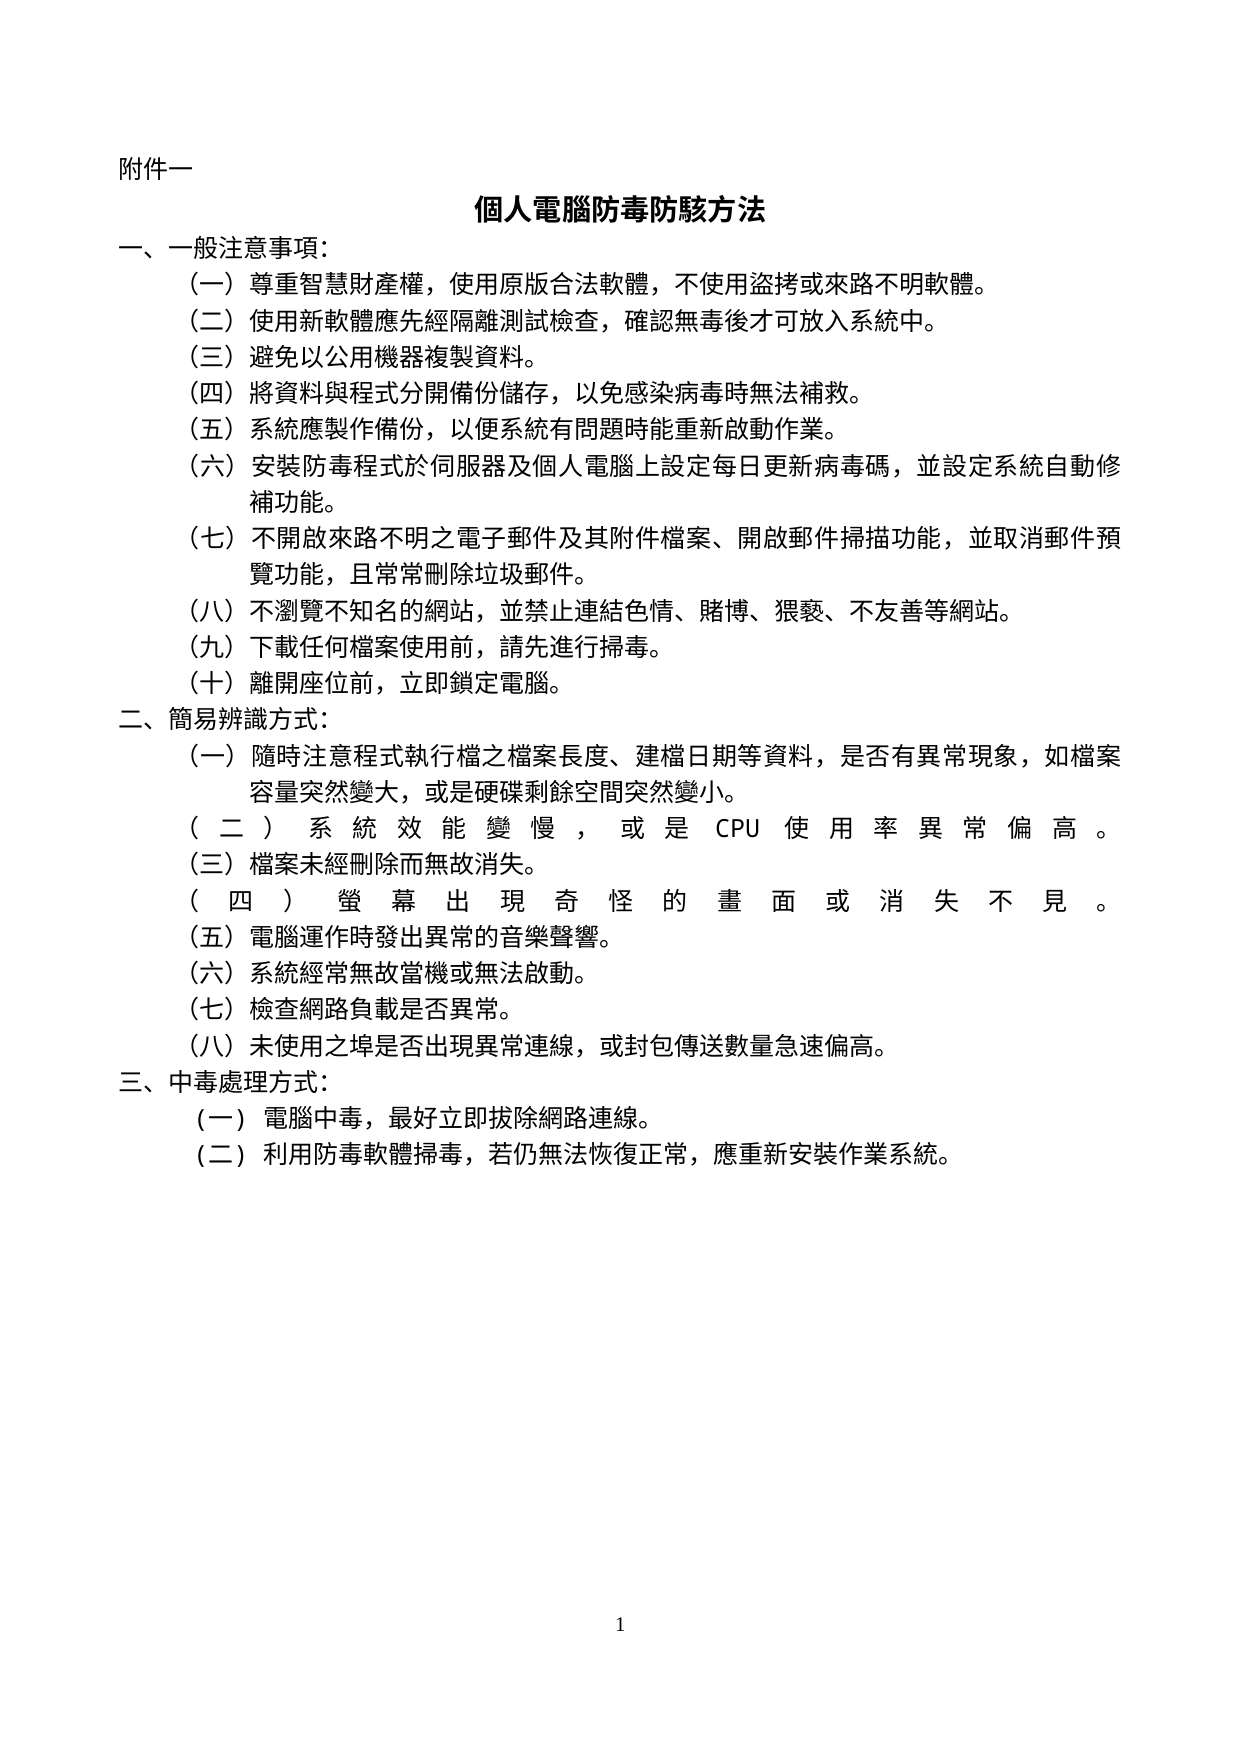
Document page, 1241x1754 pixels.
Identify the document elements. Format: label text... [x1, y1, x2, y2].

text （八）不瀏覽不知名的網站，並禁止連結色情、賭博、猥褻、不友善等網站。 [174, 591, 1122, 627]
text 三、中毒處理方式： [118, 1062, 1122, 1098]
text 一、一般注意事項： [118, 228, 1122, 265]
text (二) 利用防毒軟體掃毒，若仍無法恢復正常，應重新安裝作業系統。 [193, 1135, 1122, 1171]
text （六）系統經常無故當機或無法啟動。 [174, 953, 1122, 990]
text （八）未使用之埠是否出現異常連線，或封包傳送數量急速偏高。 [174, 1026, 1122, 1062]
text （一）尊重智慧財產權，使用原版合法軟體，不使用盜拷或來路不明軟體。 [118, 265, 1122, 301]
text （七）不開啟來路不明之電子郵件及其附件檔案、開啟郵件掃描功能，並取消郵件預覽功能，且常常刪除垃圾郵件。 [174, 518, 1122, 591]
text （三）避免以公用機器複製資料。 [118, 337, 1122, 373]
text 附件一 [118, 150, 1122, 186]
text （五）系統應製作備份，以便系統有問題時能重新啟動作業。 [118, 410, 1122, 446]
text （四）將資料與程式分開備份儲存，以免感染病毒時無法補救。 [118, 373, 1122, 410]
text （二）系統效能變慢，或是CPU使用率異常偏高。 （三）檔案未經刪除而無故消失。 [174, 808, 1122, 881]
text (一) 電腦中毒，最好立即拔除網路連線。 [168, 1098, 1122, 1135]
text （一）隨時注意程式執行檔之檔案長度、建檔日期等資料，是否有異常現象，如檔案容量突然變大，或是硬碟剩餘空間突然變小。 [174, 736, 1122, 808]
text （十）離開座位前，立即鎖定電腦。 [174, 663, 1122, 700]
text 二、簡易辨識方式： [118, 700, 1122, 736]
text （四）螢幕出現奇怪的畫面或消失不見。 （五）電腦運作時發出異常的音樂聲響。 [174, 881, 1122, 953]
text （七）檢查網路負載是否異常。 [174, 990, 1122, 1026]
text （六）安裝防毒程式於伺服器及個人電腦上設定每日更新病毒碼，並設定系統自動修補功能。 [174, 446, 1122, 518]
text （二）使用新軟體應先經隔離測試檢查，確認無毒後才可放入系統中。 [118, 301, 1122, 337]
text 個人電腦防毒防駭方法 [118, 186, 1122, 228]
text （九）下載任何檔案使用前，請先進行掃毒。 [174, 627, 1122, 663]
